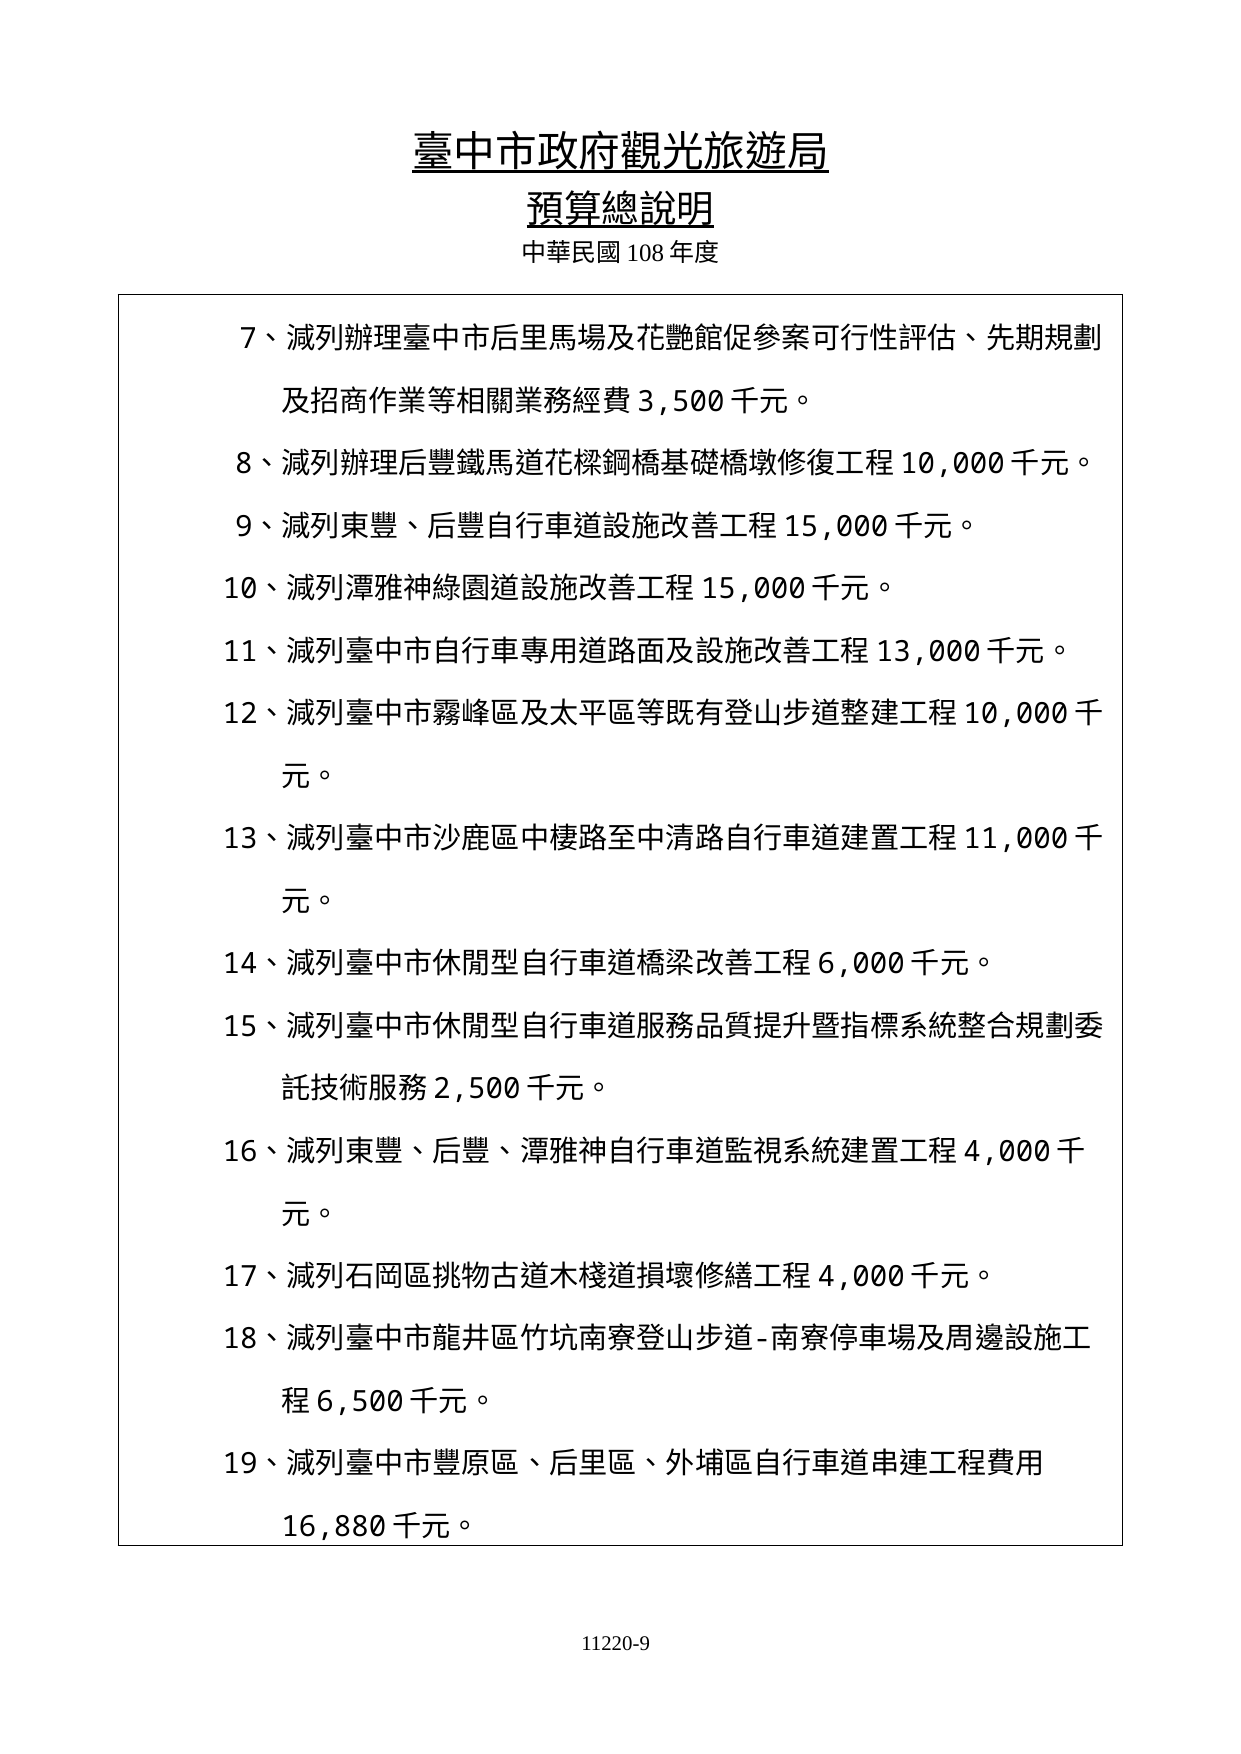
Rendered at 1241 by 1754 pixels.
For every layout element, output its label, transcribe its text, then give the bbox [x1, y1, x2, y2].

table_cell 7、減列辦理臺中市后里馬場及花艷館促參案可行性評估、先期規劃及招商作業等相關業務經費3,500千元。 8、減列辦理后豐鐵馬道花樑鋼橋基礎橋墩修復工程10,000千元。 9、減列東豐、后豐自行車道設施改善工程15,000千元。 10、減列潭雅神綠園道設施改善工程15,000千元。 11、減列臺中市自行車專用道路面及設施改善工程13,000千元。 12、減列臺中市霧峰區及太平區等既有登山步道整建工程10,000千元。 13、減列臺中市沙鹿區中棲路至中清路自行車道建置工程11,000千元。 14、減列臺中市休閒型自行車道橋梁改善工程6,000千元。 15、減列臺中市休閒型自行車道服務品質提升暨指標系統整合規劃委託技術服務2,500千元。 16、減列東豐、后豐、潭雅神自行車道監視系統建置工程4,000千元。 17、減列石岡區挑物古道木棧道損壞修繕工程4,000千元。 18、減列臺中市龍井區竹坑南寮登山步道-南寮停車場及周邊設施工程6,500千元。 19、減列臺中市豐原區、后里區、外埔區自行車道串連工程費用16,880千元。 [119, 295, 1122, 1545]
